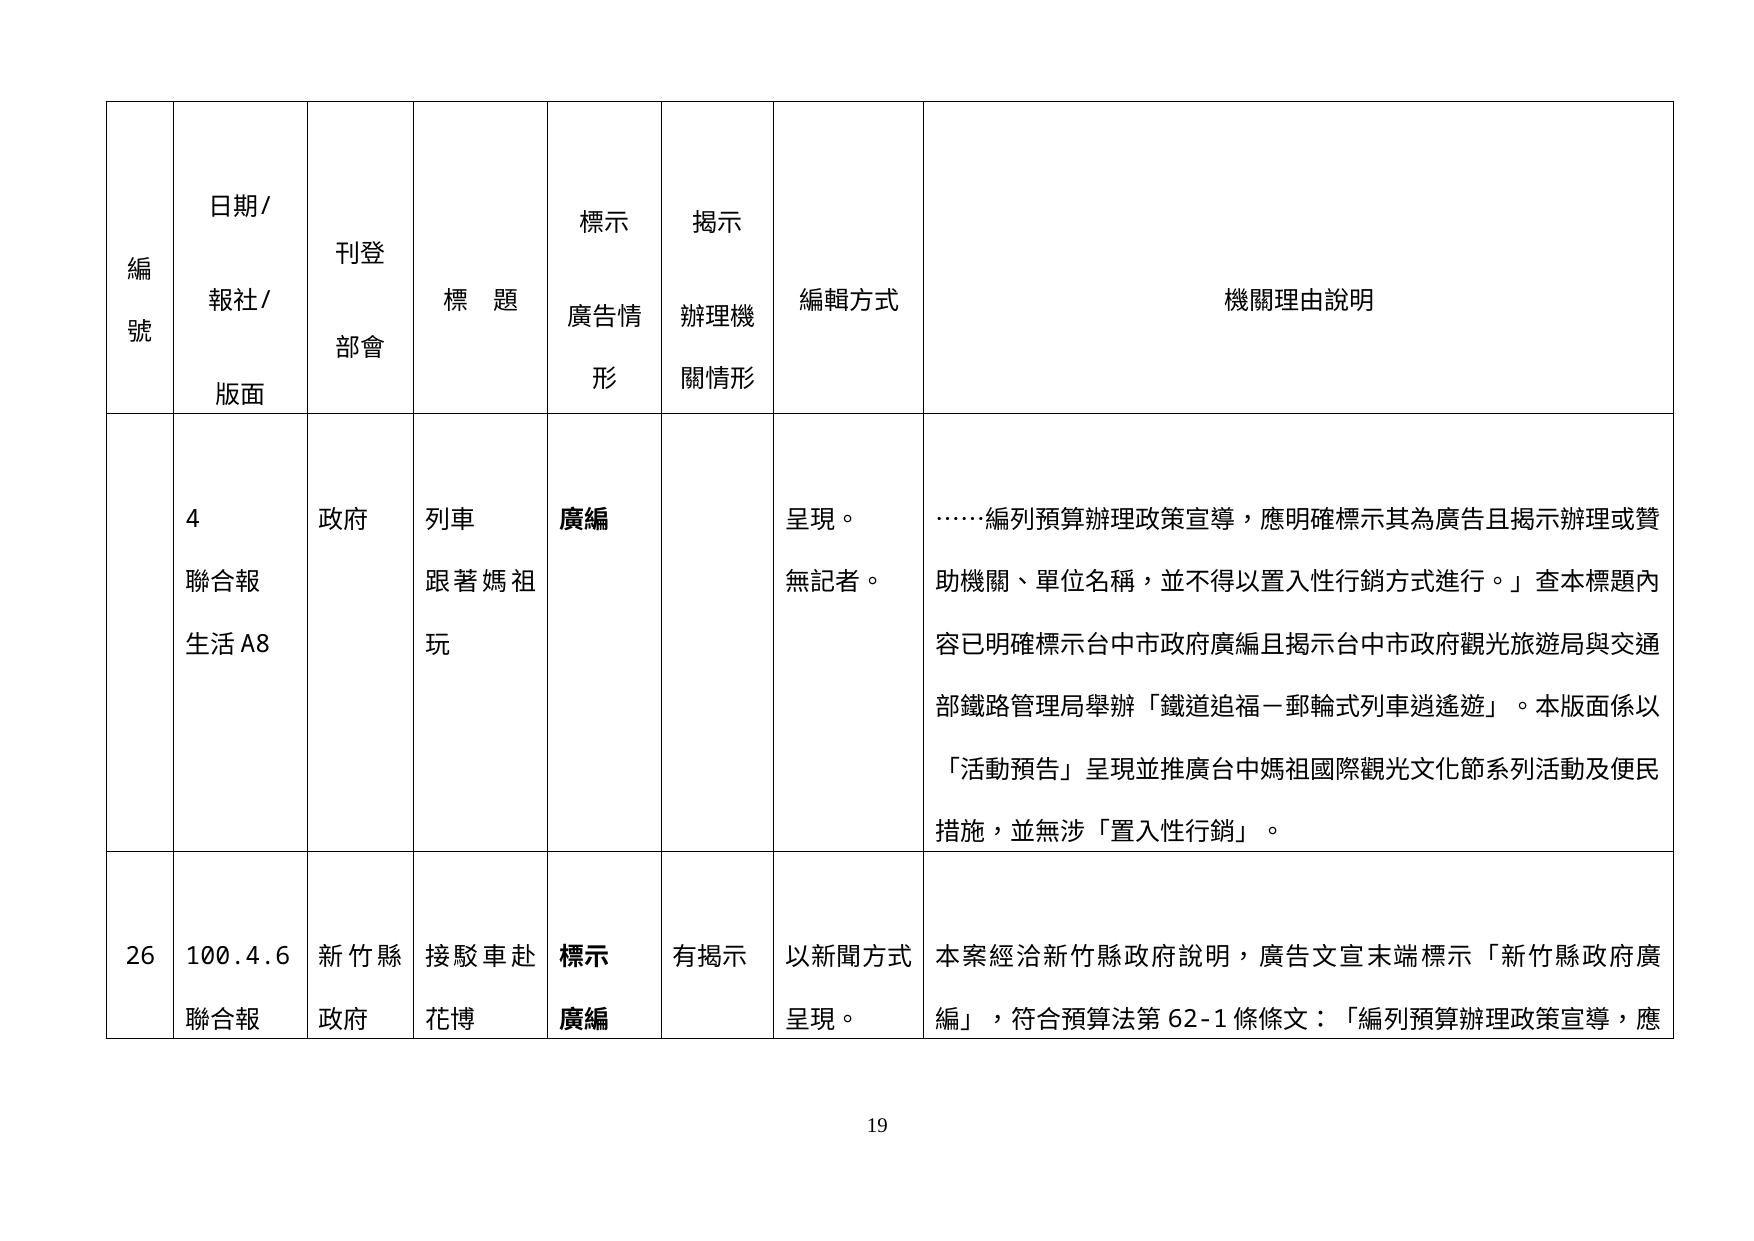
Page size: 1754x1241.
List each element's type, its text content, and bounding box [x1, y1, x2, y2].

table_cell 廣編 [548, 414, 661, 851]
table_cell 有揭示 [662, 852, 773, 1038]
table_cell 以新聞方式呈現。 [774, 852, 923, 1038]
table_cell 100.4.6 聯合報 [174, 852, 307, 1038]
table_header 揭示 辦理機關情形 [662, 102, 773, 413]
table_cell [662, 414, 773, 851]
table_cell 本案經洽新竹縣政府說明，廣告文宣末端標示「新竹縣政府廣編」，符合預算法第62-1條條文：「編列預算辦理政策宣導，應 [924, 852, 1673, 1038]
table_cell 呈現。 無記者。 [774, 414, 923, 851]
table_cell 接駁車赴花博 [414, 852, 547, 1038]
table_cell 4 聯合報 生活A8 [174, 414, 307, 851]
table_header 編號 [107, 102, 173, 413]
table_cell 26 [107, 852, 173, 1038]
table_header 標示 廣告情形 [548, 102, 661, 413]
table_cell 新竹縣政府 [308, 852, 413, 1038]
table_header 編輯方式 [774, 102, 923, 413]
table_cell 標示 廣編 [548, 852, 661, 1038]
table_cell 政府 [308, 414, 413, 851]
table_header 機關理由說明 [924, 102, 1673, 413]
table_header 標 題 [414, 102, 547, 413]
table_header 刊登 部會 [308, 102, 413, 413]
table_header 日期/ 報社/ 版面 [174, 102, 307, 413]
table_cell [107, 414, 173, 851]
table_cell 列車 跟著媽祖玩 [414, 414, 547, 851]
table_cell ……編列預算辦理政策宣導，應明確標示其為廣告且揭示辦理或贊助機關、單位名稱，並不得以置入性行銷方式進行。」查本標題內容已明確標示台中市政府廣編且揭示台中市政府觀光旅遊局與交通部鐵路管理局舉辦「鐵道追福－郵輪式列車逍遙遊」。本版面係以「活動預告」呈現並推廣台中媽祖國際觀光文化節系列活動及便民措施，並無涉「置入性行銷」。 [924, 414, 1673, 851]
